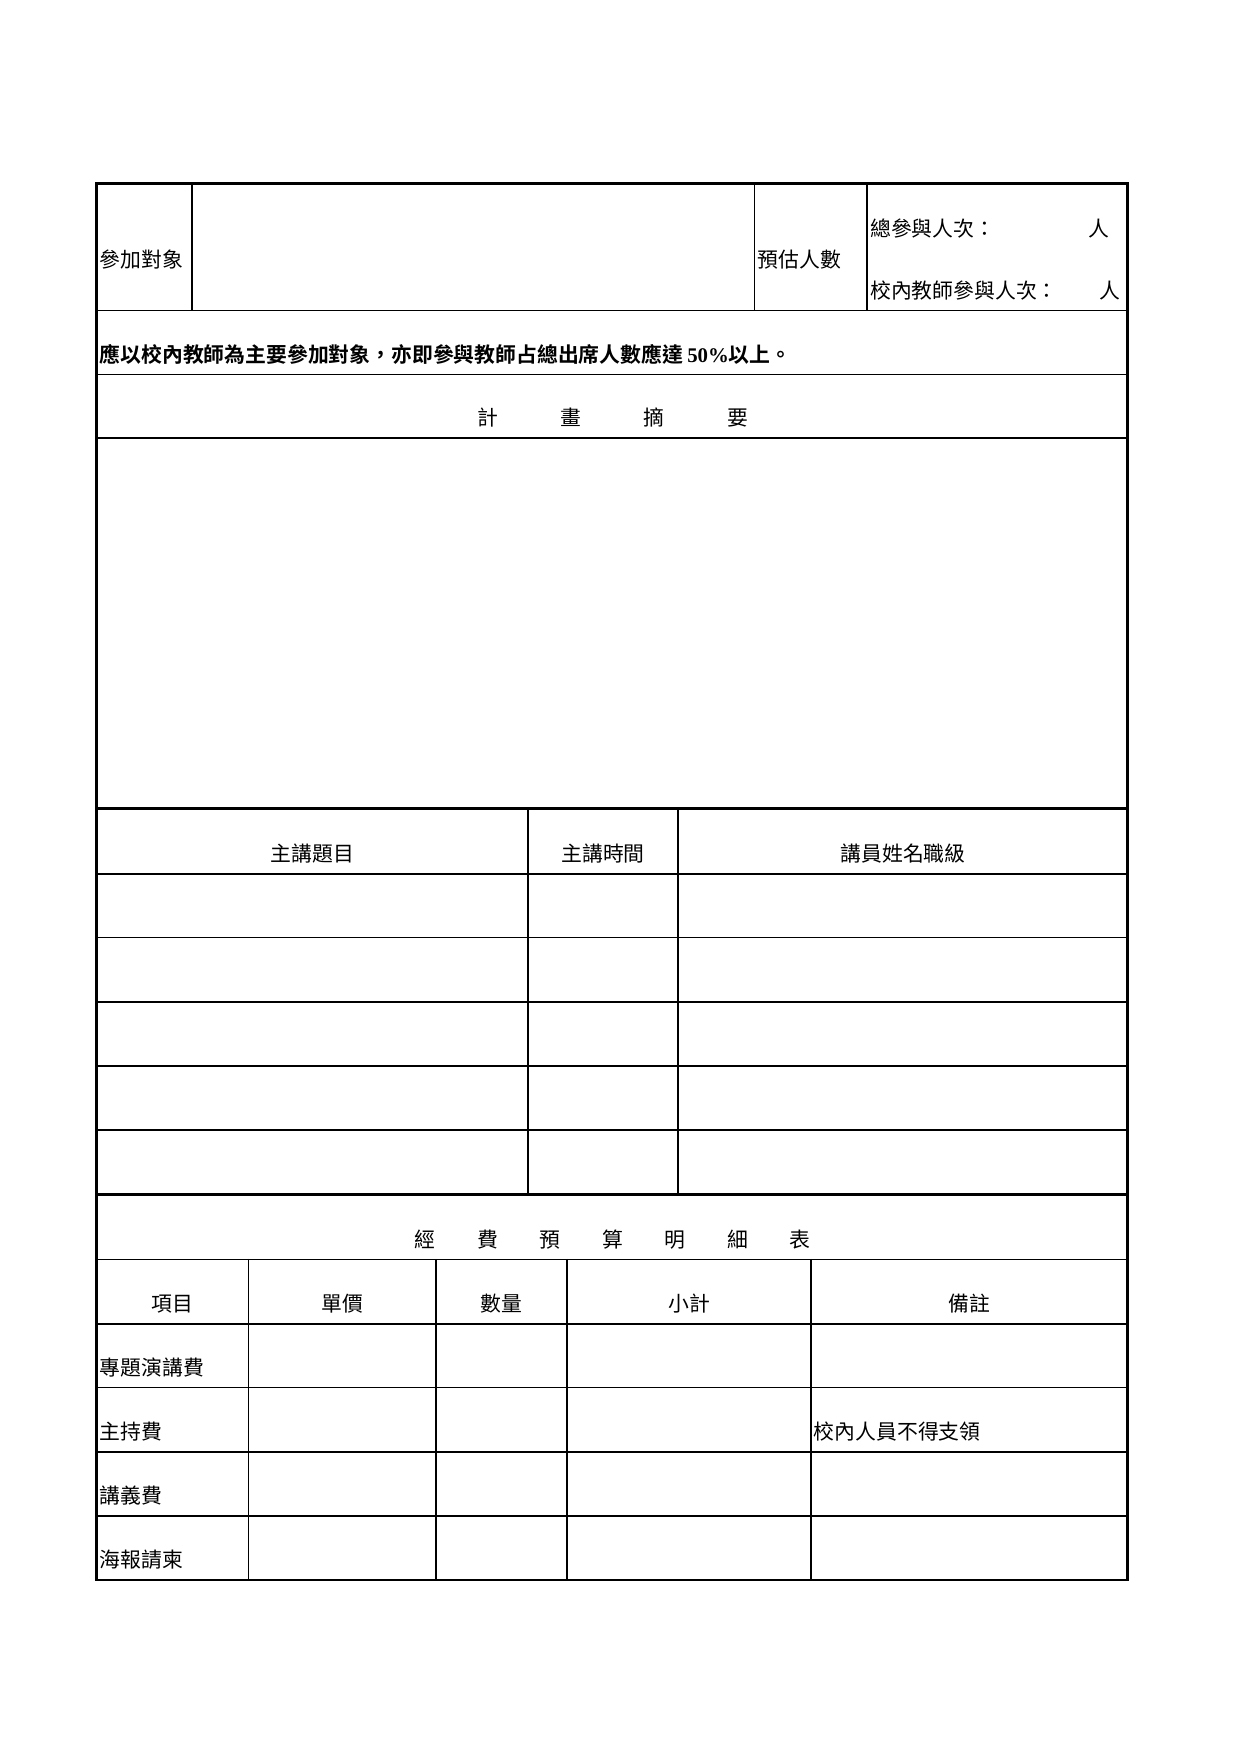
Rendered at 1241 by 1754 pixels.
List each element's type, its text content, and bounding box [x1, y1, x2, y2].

table_cell [679, 1067, 1126, 1129]
table_cell 應以校內教師為主要參加對象，亦即參與教師占總出席人數應達50%以上。 [98, 311, 1126, 374]
table_cell [249, 1453, 435, 1515]
table_cell 講義費 [98, 1453, 248, 1515]
table_cell [568, 1325, 810, 1387]
table_cell [98, 1131, 527, 1193]
table_header 總參與人次： 人 校內教師參與人次： 人 [868, 185, 1126, 310]
table_cell [437, 1453, 566, 1515]
table_cell 小計 [568, 1260, 810, 1323]
table_cell [98, 875, 527, 937]
table_header 參加對象 [98, 185, 191, 310]
table_cell 主講題目 [98, 810, 527, 873]
table_cell 講員姓名職級 [679, 810, 1126, 873]
table_cell 海報請柬 [98, 1517, 248, 1579]
table_header 預估人數 [755, 185, 866, 310]
table_cell [568, 1388, 810, 1451]
table_cell 單價 [249, 1260, 435, 1323]
table_cell [679, 875, 1126, 937]
table_cell [679, 938, 1126, 1001]
table_cell [249, 1388, 435, 1451]
table_cell 主講時間 [529, 810, 677, 873]
table_cell [529, 1067, 677, 1129]
table_cell [249, 1517, 435, 1579]
table_cell [98, 1067, 527, 1129]
table_cell 專題演講費 [98, 1325, 248, 1387]
table_cell [679, 1131, 1126, 1193]
table_cell [568, 1453, 810, 1515]
table_cell [437, 1517, 566, 1579]
table_cell [529, 938, 677, 1001]
table_cell [437, 1388, 566, 1451]
table_cell [437, 1325, 566, 1387]
table_cell [98, 938, 527, 1001]
table_cell 主持費 [98, 1388, 248, 1451]
table_header [193, 185, 754, 310]
table_cell [529, 875, 677, 937]
table_cell [98, 1003, 527, 1065]
table_cell [529, 1003, 677, 1065]
table_cell 數量 [437, 1260, 566, 1323]
table_cell 校內人員不得支領 [812, 1388, 1126, 1451]
table_cell [812, 1517, 1126, 1579]
table_cell [529, 1131, 677, 1193]
table_cell 備註 [812, 1260, 1126, 1323]
table_cell 計 畫 摘 要 [98, 375, 1126, 437]
table_cell 經 費 預 算 明 細 表 [98, 1196, 1126, 1259]
table_cell [812, 1453, 1126, 1515]
table_cell [249, 1325, 435, 1387]
table_cell [98, 439, 1126, 807]
table_cell [568, 1517, 810, 1579]
table_cell [812, 1325, 1126, 1387]
table_cell [679, 1003, 1126, 1065]
table_cell 項目 [98, 1260, 248, 1323]
